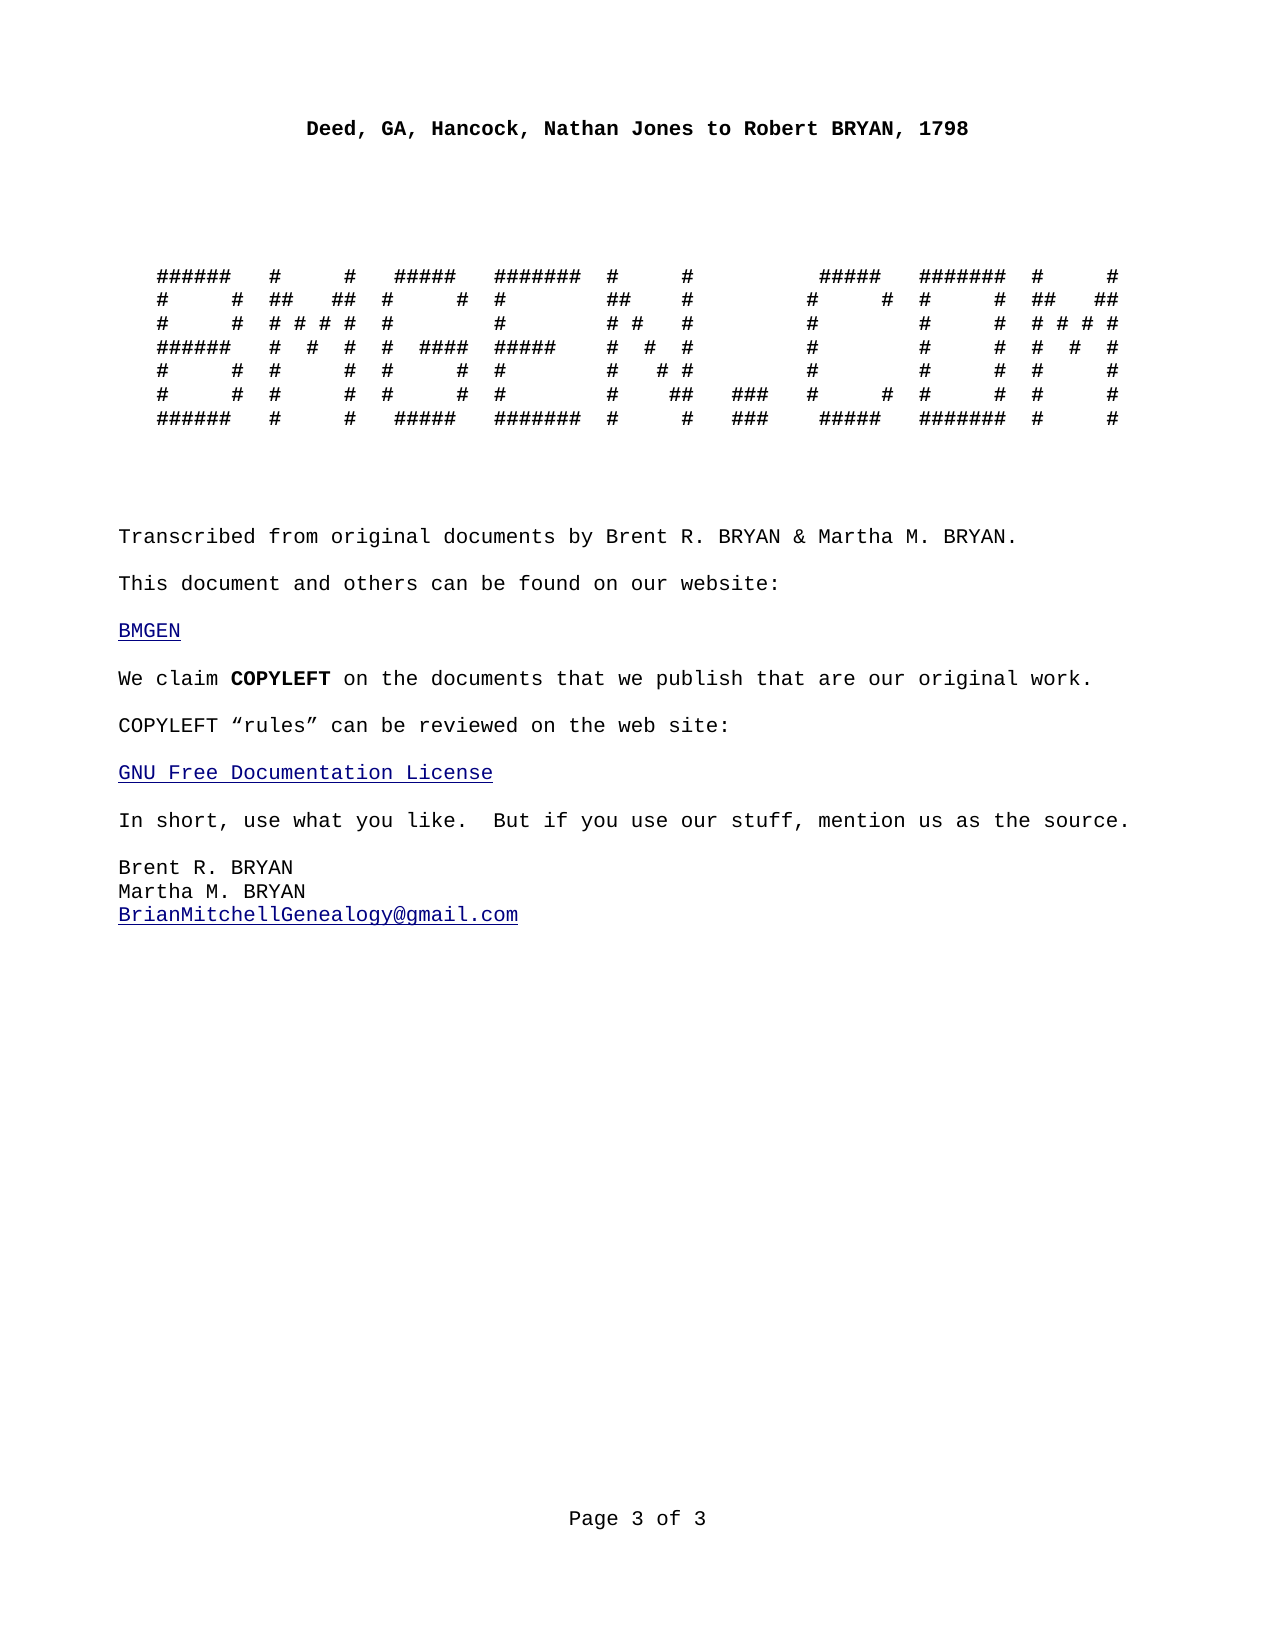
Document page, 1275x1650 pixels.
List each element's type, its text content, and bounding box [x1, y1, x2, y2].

text COPYLEFT “rules” can be reviewed on the web site: [118, 715, 1157, 739]
text Transcribed from original documents by Brent R. BRYAN & Martha M. BRYAN. [118, 526, 1157, 549]
text ###### # # ##### ####### # # ### ##### ####### # # [118, 408, 1157, 431]
text Martha M. BRYAN [118, 881, 1157, 904]
text This document and others can be found on our website: [118, 573, 1157, 597]
text # # # # # # # # # # # # # # # [118, 360, 1157, 384]
text BMGEN [118, 621, 1157, 644]
text ###### # # # # #### ##### # # # # # # # # # [118, 337, 1157, 360]
text In short, use what you like. But if you use our stuff, mention us as the source. [118, 810, 1157, 833]
text # # # # # # # # # # # # # # # # # # [118, 313, 1157, 337]
text We claim COPYLEFT on the documents that we publish that are our original work. [118, 668, 1157, 691]
text BrianMitchellGenealogy@gmail.com [118, 904, 1157, 928]
text Brent R. BRYAN [118, 857, 1157, 881]
text ###### # # ##### ####### # # ##### ####### # # [118, 266, 1157, 289]
text # # ## ## # # # ## # # # # # ## ## [118, 289, 1157, 313]
text GNU Free Documentation License [118, 762, 1157, 786]
text # # # # # # # # ## ### # # # # # # [118, 384, 1157, 408]
